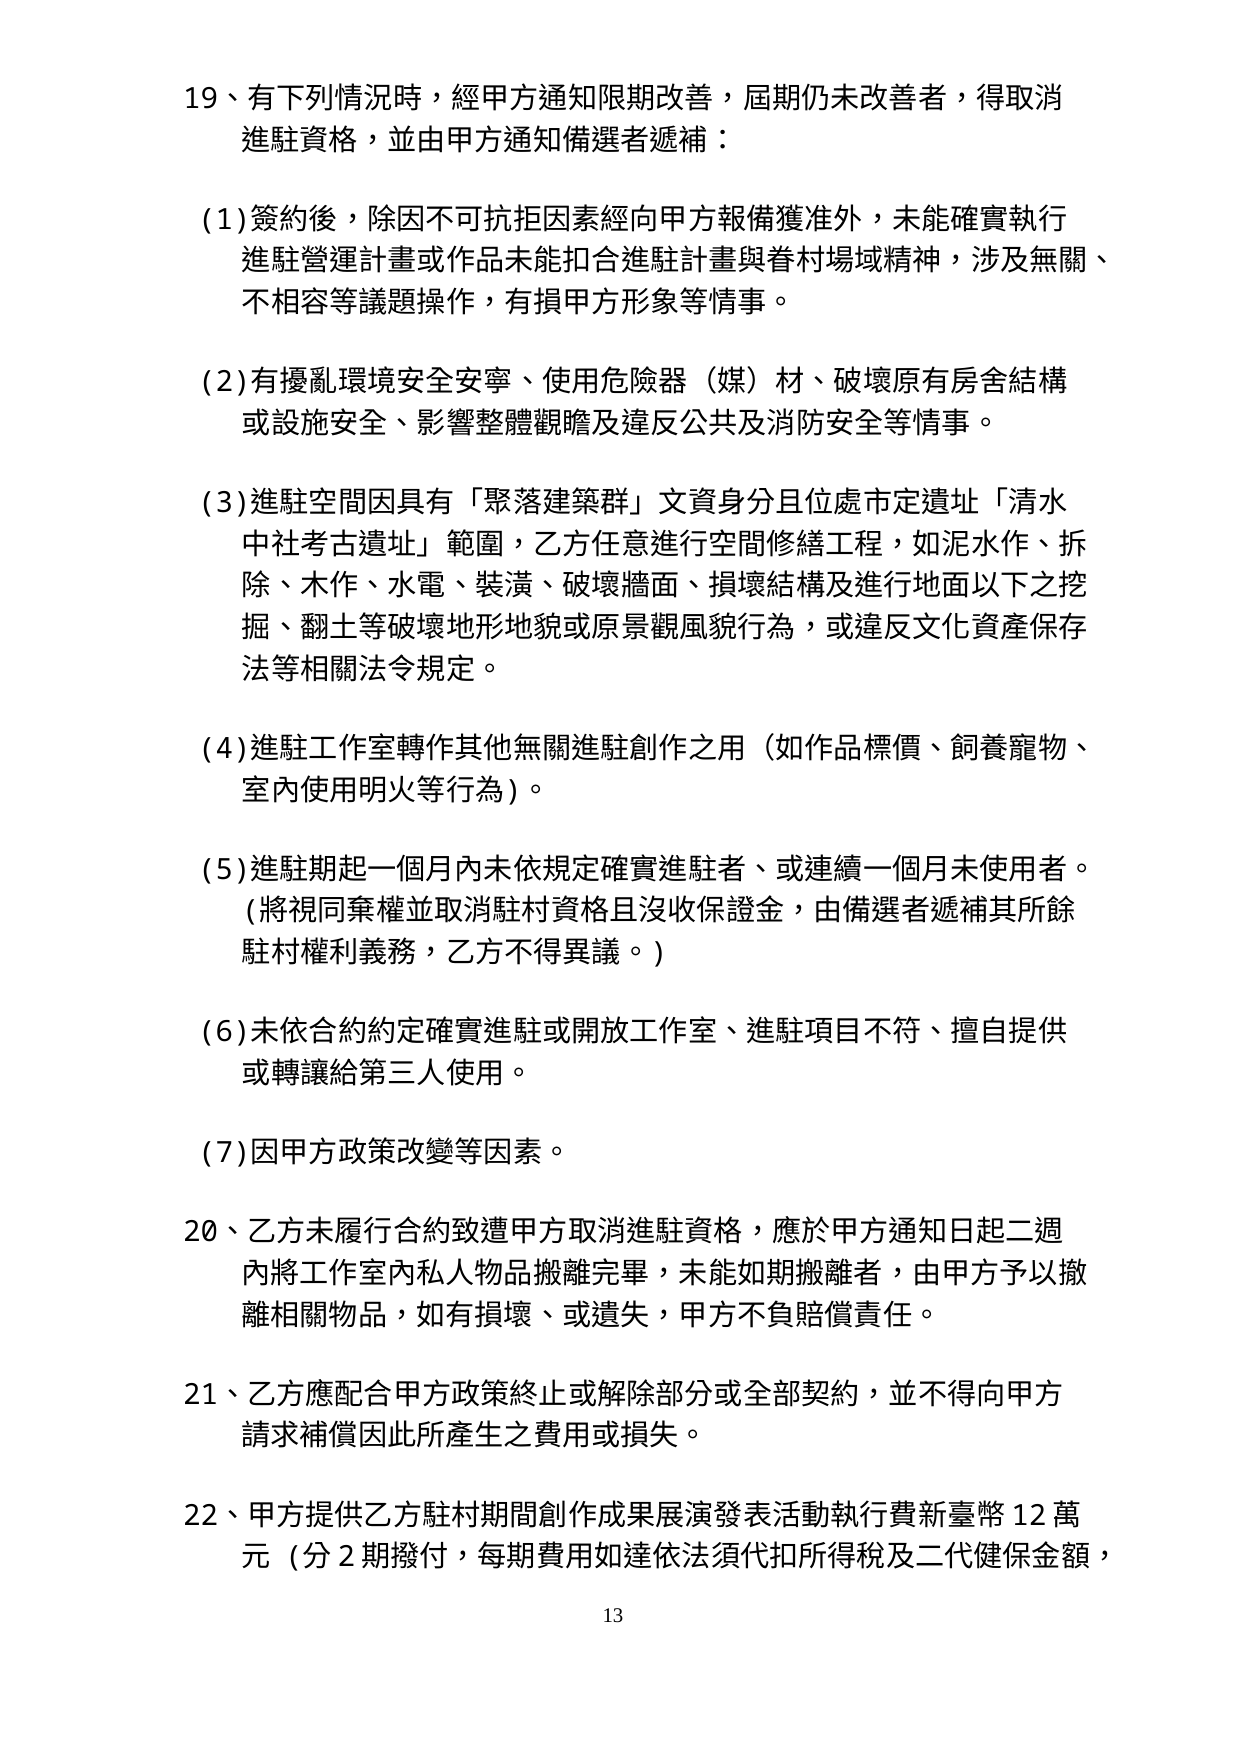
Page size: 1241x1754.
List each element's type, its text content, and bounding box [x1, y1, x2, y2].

text 20、乙方未履行合約致遭甲方取消進駐資格，應於甲方通知日起二週內將工作室內私人物品搬離完畢，未能如期搬離者，由甲方予以撤離相關物品，如有損壞、或遺失，甲方不負賠償責任。 [183, 1208, 1092, 1333]
text (5)進駐期起一個月內未依規定確實進駐者、或連續一個月未使用者。(將視同棄權並取消駐村資格且沒收保證金，由備選者遞補其所餘駐村權利義務，乙方不得異議。) [198, 846, 1092, 971]
text 19、有下列情況時，經甲方通知限期改善，屆期仍未改善者，得取消進駐資格，並由甲方通知備選者遞補： [183, 75, 1092, 158]
text (1)簽約後，除因不可抗拒因素經向甲方報備獲准外，未能確實執行進駐營運計畫或作品未能扣合進駐計畫與眷村場域精神，涉及無關、不相容等議題操作，有損甲方形象等情事。 [198, 196, 1092, 321]
text (2)有擾亂環境安全安寧、使用危險器（媒）材、破壞原有房舍結構或設施安全、影響整體觀瞻及違反公共及消防安全等情事。 [198, 358, 1092, 442]
text 21、乙方應配合甲方政策終止或解除部分或全部契約，並不得向甲方請求補償因此所產生之費用或損失。 [183, 1371, 1092, 1454]
text (3)進駐空間因具有「聚落建築群」文資身分且位處市定遺址「清水中社考古遺址」範圍，乙方任意進行空間修繕工程，如泥水作、拆除、木作、水電、裝潢、破壞牆面、損壞結構及進行地面以下之挖掘、翻土等破壞地形地貌或原景觀風貌行為，或違反文化資產保存法等相關法令規定。 [198, 479, 1092, 687]
text 22、甲方提供乙方駐村期間創作成果展演發表活動執行費新臺幣12萬元 (分2期撥付，每期費用如達依法須代扣所得稅及二代健保金額，將自款項中代扣所得稅及二代健保補充保費後撥付)。 [183, 1492, 1092, 1575]
text (4)進駐工作室轉作其他無關進駐創作之用（如作品標價、飼養寵物、室內使用明火等行為)。 [198, 725, 1092, 808]
text (6)未依合約約定確實進駐或開放工作室、進駐項目不符、擅自提供或轉讓給第三人使用。 [198, 1008, 1092, 1092]
text (7)因甲方政策改變等因素。 [198, 1129, 1092, 1171]
